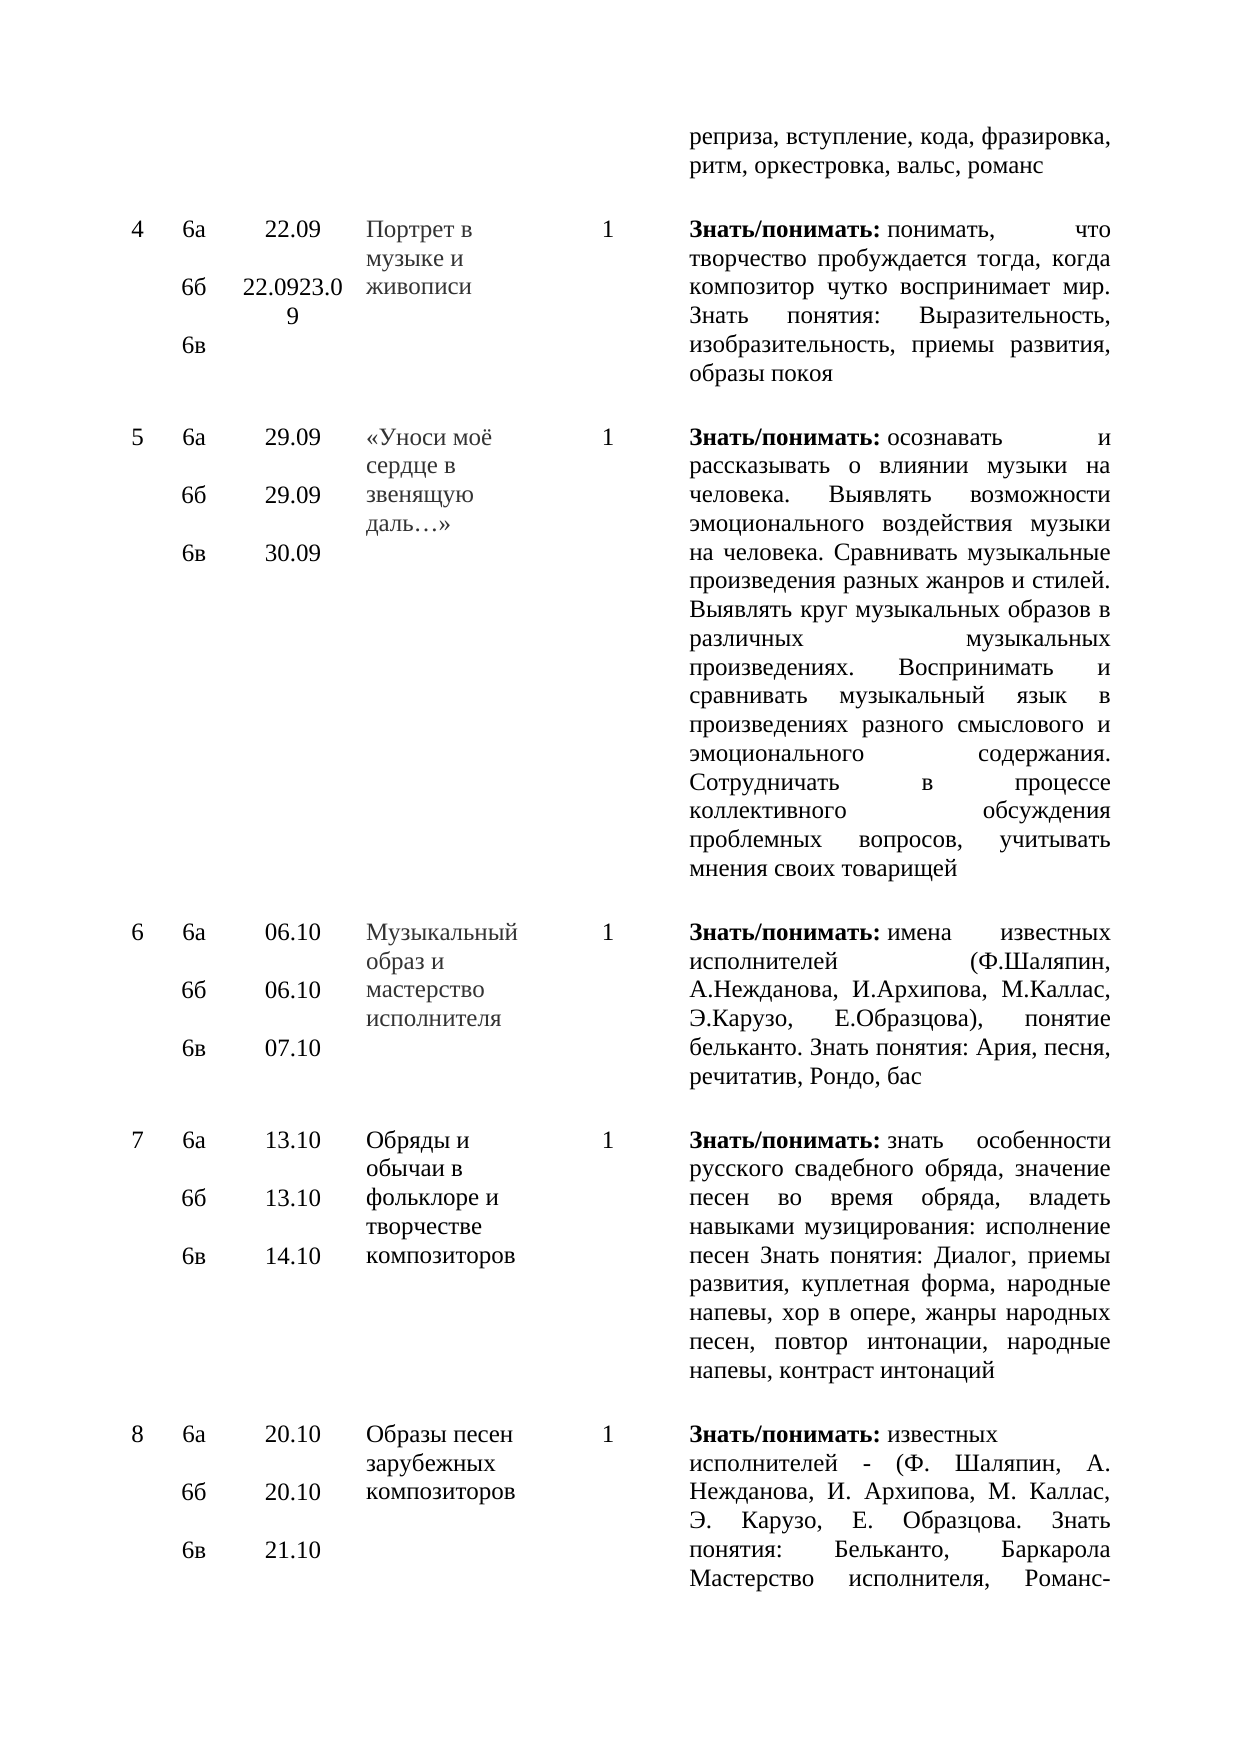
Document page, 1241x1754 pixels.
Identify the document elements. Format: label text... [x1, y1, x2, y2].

table_cell [355, 118, 538, 211]
table_cell 1 [538, 914, 678, 1122]
table_cell 6а 6б 6в [157, 419, 231, 914]
table_cell 29.09 29.09 30.09 [231, 419, 354, 914]
table_cell 7 [118, 1122, 157, 1416]
table_cell 13.10 13.10 14.10 [231, 1122, 354, 1416]
table_cell 6а 6б 6в [157, 914, 231, 1122]
table_cell 22.09 22.0923.09 [231, 211, 354, 419]
table_cell [231, 118, 354, 211]
table_cell Образы песен зарубежных композиторов [355, 1416, 538, 1596]
table_cell 4 [118, 211, 157, 419]
table_cell 1 [538, 419, 678, 914]
table_cell 1 [538, 211, 678, 419]
table_cell Знать/понимать: понимать, что творчество пробуждается тогда, когда композитор чутко воспринимает мир. Знать понятия: Выразительность, изобразительность, приемы развития, образы покоя [678, 211, 1122, 419]
table_cell Знать/понимать: имена известных исполнителей (Ф.Шаляпин, А.Нежданова, И.Архипова, М.Каллас, Э.Карузо, Е.Образцова), понятие бельканто. Знать понятия: Ария, песня, речитатив, Рондо, бас [678, 914, 1122, 1122]
table_cell реприза, вступление, кода, фразировка, ритм, оркестровка, вальс, романс [678, 118, 1122, 211]
table_cell Музыкальный образ и мастерство исполнителя [355, 914, 538, 1122]
table_cell «Уноси моё сердце в звенящую даль…» [355, 419, 538, 914]
table_cell Знать/понимать: знать особенности русского свадебного обряда, значение песен во время обряда, владеть навыками музицирования: исполнение песен Знать понятия: Диалог, приемы развития, куплетная форма, народные напевы, хор в опере, жанры народных песен, повтор интонации, народные напевы, контраст интонаций [678, 1122, 1122, 1416]
table_cell 6а 6б 6в [157, 1122, 231, 1416]
table_cell Обряды и обычаи в фольклоре и творчестве композиторов [355, 1122, 538, 1416]
table_cell [538, 118, 678, 211]
table_cell [157, 118, 231, 211]
table_cell 8 [118, 1416, 157, 1596]
table_cell Портрет в музыке и живописи [355, 211, 538, 419]
table_cell Знать/понимать: осознавать и рассказывать о влиянии музыки на человека. Выявлять возможности эмоционального воздействия музыки на человека. Сравнивать музыкальные произведения разных жанров и стилей. Выявлять круг музыкальных образов в различных музыкальных произведениях. Воспринимать и сравнивать музыкальный язык в произведениях разного смыслового и эмоционального содержания. Сотрудничать в процессе коллективного обсуждения проблемных вопросов, учитывать мнения своих товарищей [678, 419, 1122, 914]
table_cell 5 [118, 419, 157, 914]
table_cell 20.10 20.10 21.10 [231, 1416, 354, 1596]
table_cell 6а 6б 6в [157, 211, 231, 419]
table_cell 1 [538, 1416, 678, 1596]
table_cell [118, 118, 157, 211]
table_cell Знать/понимать: известных исполнителей - (Ф. Шаляпин, А. Нежданова, И. Архипова, М. Каллас, Э. Карузо, Е. Образцова. Знать понятия: Бельканто, Баркарола Мастерство исполнителя, Романс- [678, 1416, 1122, 1596]
table_cell 6 [118, 914, 157, 1122]
table_cell 1 [538, 1122, 678, 1416]
table_cell 6а 6б 6в [157, 1416, 231, 1596]
table_cell 06.10 06.10 07.10 [231, 914, 354, 1122]
